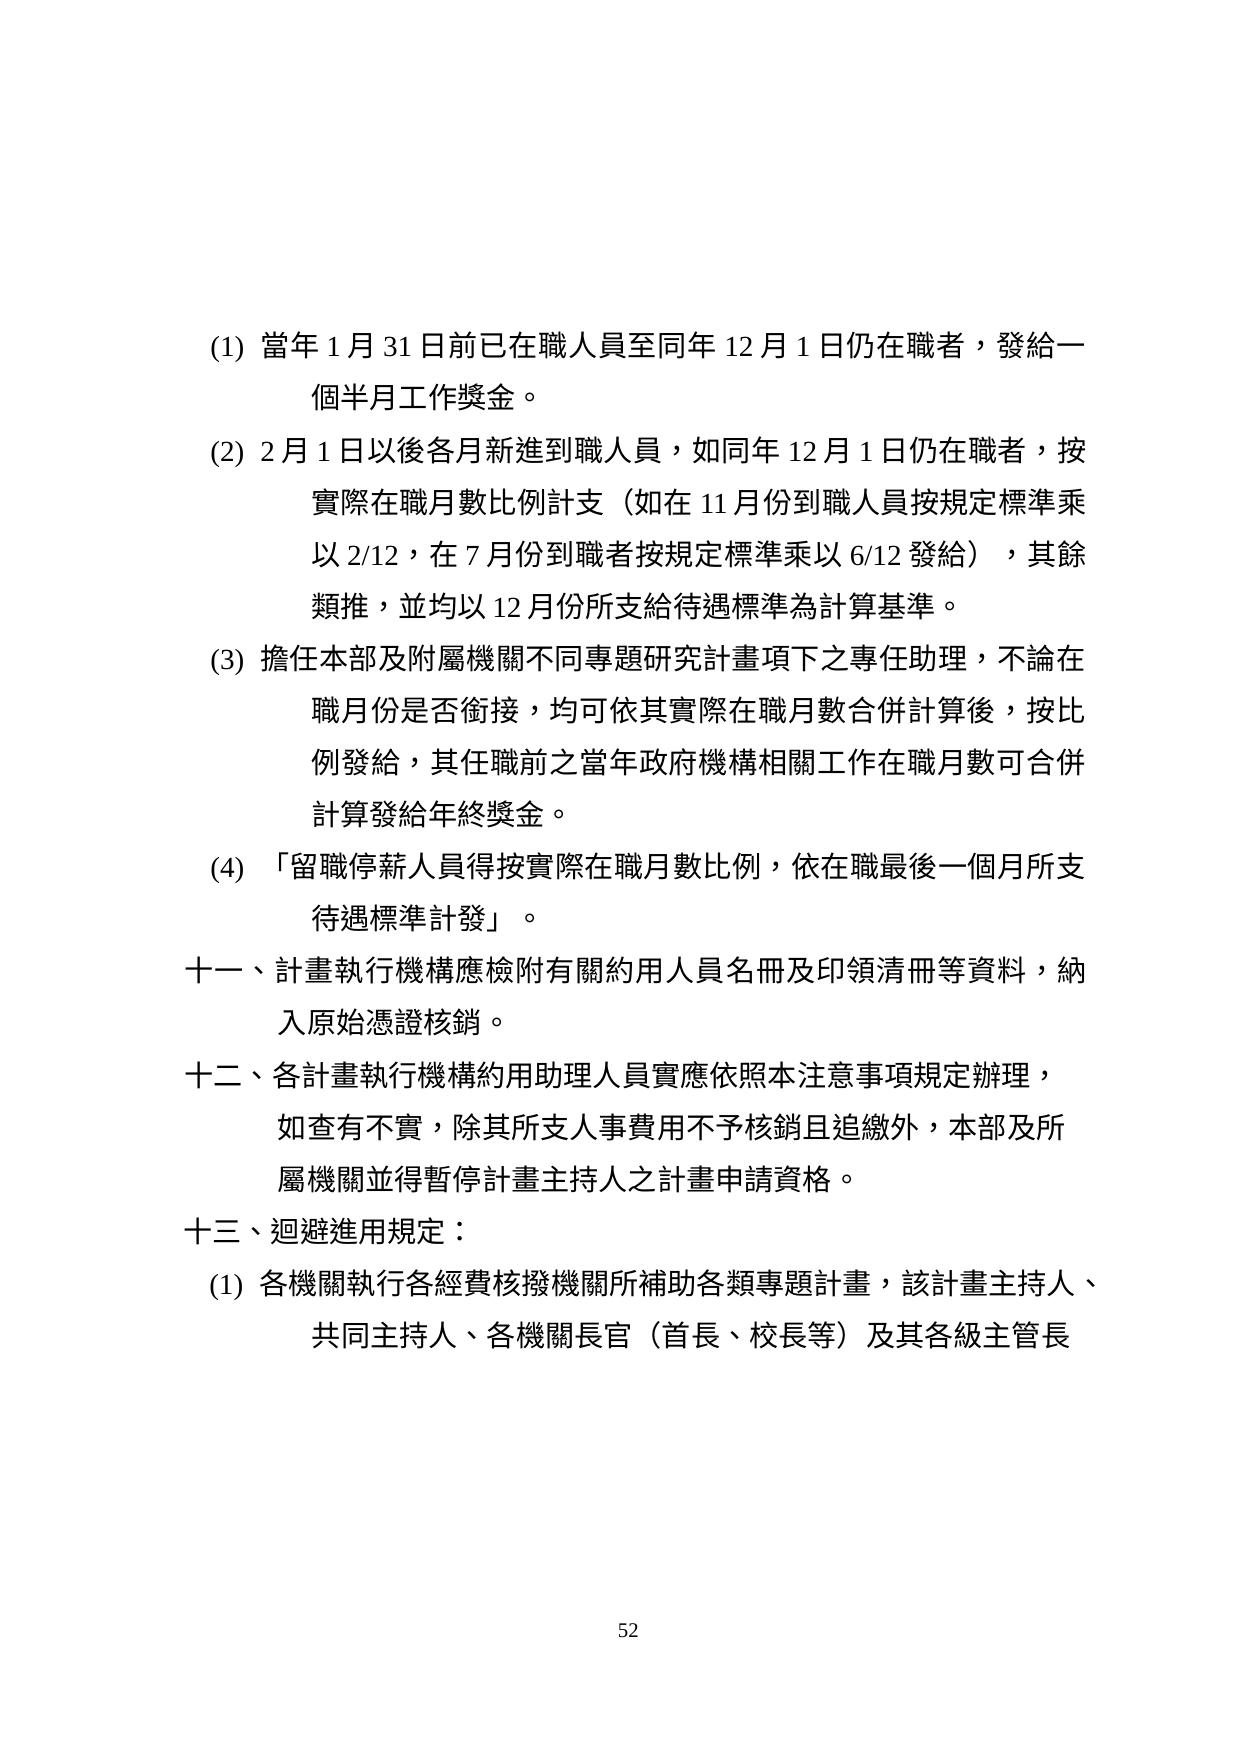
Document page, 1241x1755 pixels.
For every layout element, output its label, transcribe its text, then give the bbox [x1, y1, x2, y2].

list 2月1日以後各月新進到職人員，如同年12月1日仍在職者，按實際在職月數比例計支（如在11月份到職人員按規定標準乘以2/12，在7月份到職者按規定標準乘以6/12發給），其餘類推，並均以12月份所支給待遇標準為計算基準。 [210, 419, 1086, 628]
text 十一、計畫執行機構應檢附有關約用人員名冊及印領清冊等資料，納入原始憑證核銷。 [184, 940, 1086, 1044]
list 各機關執行各經費核撥機關所補助各類專題計畫，該計畫主持人、共同主持人、各機關長官（首長、校長等）及其各級主管長官（各級單位主管、院長、系所主任等）之配偶及三親等以內血親、姻親應迴避進用為該計畫之臨時（或約用）人員（含專任助理、兼任助理及臨時工等助理人員）。 [209, 1253, 1086, 1357]
list 「留職停薪人員得按實際在職月數比例，依在職最後一個月所支待遇標準計發」。 [210, 836, 1086, 940]
text 十二、各計畫執行機構約用助理人員實應依照本注意事項規定辦理，如查有不實，除其所支人事費用不予核銷且追繳外，本部及所屬機關並得暫停計畫主持人之計畫申請資格。 [184, 1044, 1086, 1201]
text 十三、迴避進用規定： [183, 1201, 1086, 1253]
list 擔任本部及附屬機關不同專題研究計畫項下之專任助理，不論在職月份是否銜接，均可依其實際在職月數合併計算後，按比例發給，其任職前之當年政府機構相關工作在職月數可合併計算發給年終獎金。 [210, 628, 1086, 836]
list 當年1月31日前已在職人員至同年12月1日仍在職者，發給一個半月工作獎金。 [210, 315, 1086, 419]
